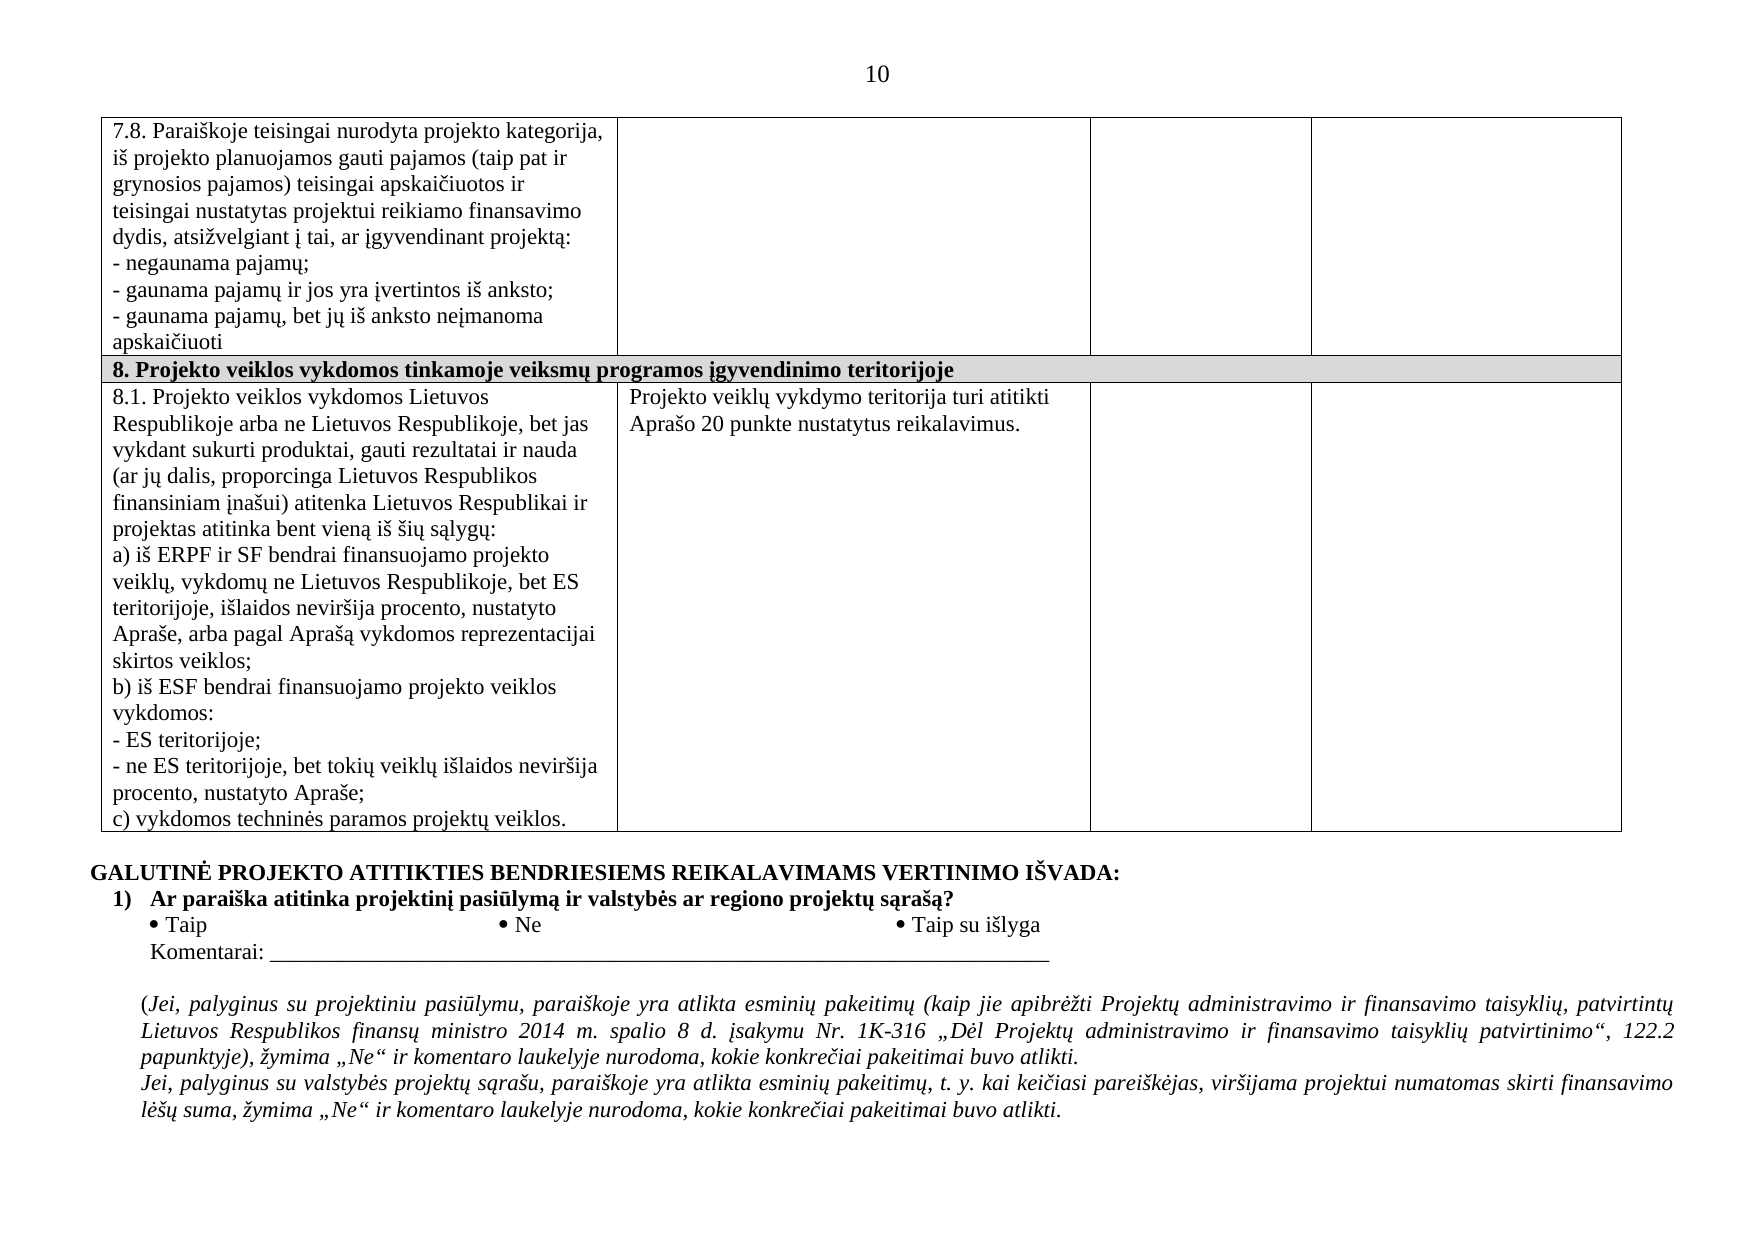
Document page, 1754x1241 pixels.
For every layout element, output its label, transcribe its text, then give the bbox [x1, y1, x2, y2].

table_cell [618, 118, 1090, 355]
text Jei, palyginus su valstybės projektų sąrašu, paraiškoje yra atlikta esminių pakeitimų, t. y. kai keičiasi pareiškėjas, viršijama projektui numatomas skirti finansavimo lėšų suma, žymima „Ne“ ir komentaro laukelyje nurodoma, kokie konkrečiai pakeitimai buvo atlikti. [141, 1069, 1679, 1122]
text GALUTINĖ PROJEKTO ATITIKTIES BENDRIESIEMS REIKALAVIMAMS VERTINIMO IŠVADA: [75, 859, 1679, 885]
text Komentarai: ____________________________________________________________________ [150, 938, 1679, 964]
table_cell [1312, 118, 1621, 355]
text  Taip  Ne  Taip su išlyga [150, 911, 1679, 938]
table_cell [1091, 118, 1311, 355]
text (Jei, palyginus su projektiniu pasiūlymu, paraiškoje yra atlikta esminių pakeitimų (kaip jie apibrėžti Projektų administravimo ir finansavimo taisyklių, patvirtintų Lietuvos Respublikos finansų ministro 2014 m. spalio 8 d. įsakymu Nr. 1K-316 „Dėl Projektų administravimo ir finansavimo taisyklių patvirtinimo“, 122.2 papunktyje), žymima „Ne“ ir komentaro laukelyje nurodoma, kokie konkrečiai pakeitimai buvo atlikti. [141, 990, 1679, 1069]
table_cell [1312, 383, 1621, 831]
text 1) Ar paraiška atitinka projektinį pasiūlymą ir valstybės ar regiono projektų sąrašą? [112, 885, 1679, 911]
table_cell 8. Projekto veiklos vykdomos tinkamoje veiksmų programos įgyvendinimo teritorijoje [102, 356, 1621, 382]
table_cell 7.8. Paraiškoje teisingai nurodyta projekto kategorija, iš projekto planuojamos gauti pajamos (taip pat ir grynosios pajamos) teisingai apskaičiuotos ir teisingai nustatytas projektui reikiamo finansavimo dydis, atsižvelgiant į tai, ar įgyvendinant projektą: - negaunama pajamų; - gaunama pajamų ir jos yra įvertintos iš anksto; - gaunama pajamų, bet jų iš anksto neįmanoma apskaičiuoti [102, 118, 617, 355]
table_cell 8.1. Projekto veiklos vykdomos Lietuvos Respublikoje arba ne Lietuvos Respublikoje, bet jas vykdant sukurti produktai, gauti rezultatai ir nauda (ar jų dalis, proporcinga Lietuvos Respublikos finansiniam įnašui) atitenka Lietuvos Respublikai ir projektas atitinka bent vieną iš šių sąlygų: a) iš ERPF ir SF bendrai finansuojamo projekto veiklų, vykdomų ne Lietuvos Respublikoje, bet ES teritorijoje, išlaidos neviršija procento, nustatyto Apraše, arba pagal Aprašą vykdomos reprezentacijai skirtos veiklos; b) iš ESF bendrai finansuojamo projekto veiklos vykdomos: - ES teritorijoje; - ne ES teritorijoje, bet tokių veiklų išlaidos neviršija procento, nustatyto Apraše; c) vykdomos techninės paramos projektų veiklos. [102, 383, 617, 831]
table_cell Projekto veiklų vykdymo teritorija turi atitikti Aprašo 20 punkte nustatytus reikalavimus. [618, 383, 1090, 831]
table_cell [1091, 383, 1311, 831]
